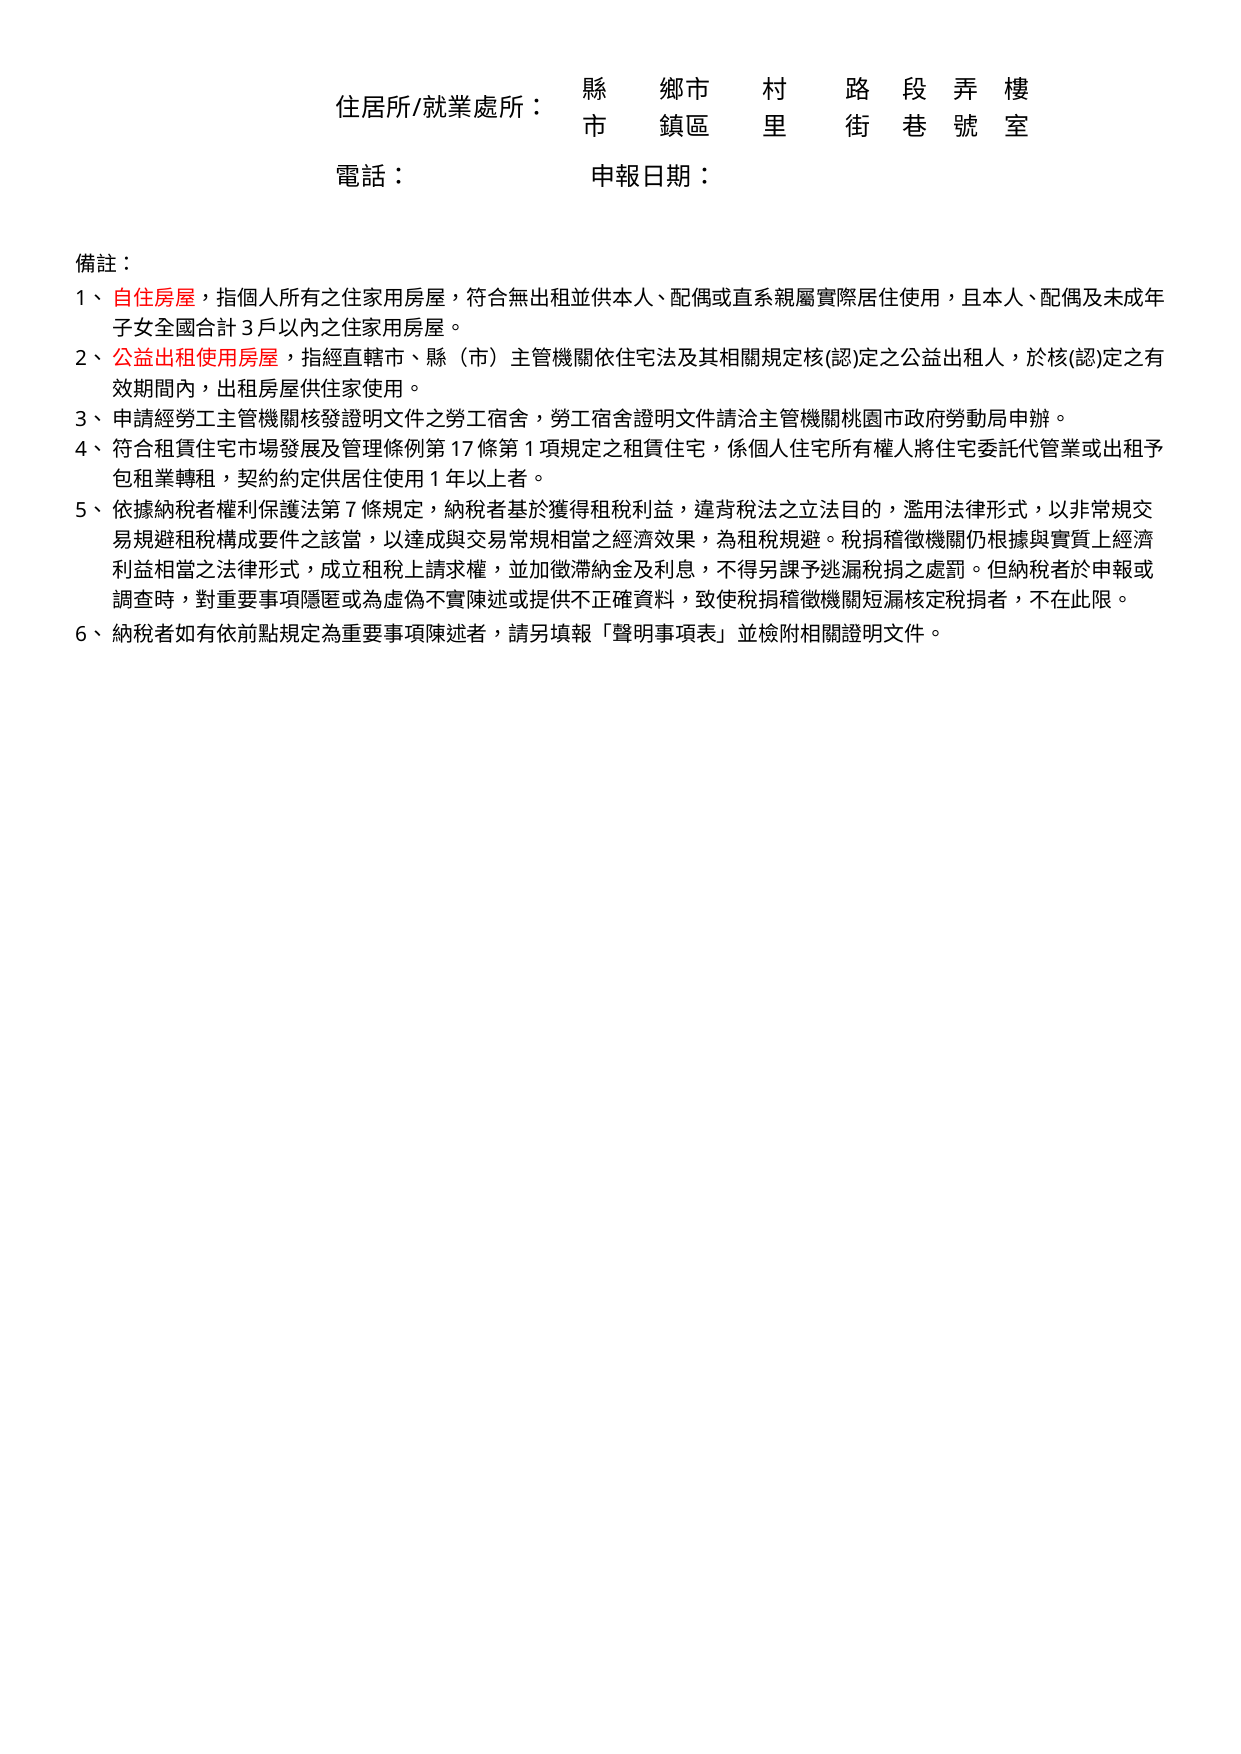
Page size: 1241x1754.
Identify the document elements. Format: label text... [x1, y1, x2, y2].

list 公益出租使用房屋，指經直轄市、縣（市）主管機關依住宅法及其相關規定核(認)定之公益出租人，於核(認)定之有效期間內，出租房屋供住家使用。 [75, 342, 1165, 402]
table_cell 申報日期： [558, 144, 1109, 206]
table_cell 電話： [332, 144, 558, 206]
list 自住房屋，指個人所有之住家用房屋，符合無出租並供本人、配偶或直系親屬實際居住使用，且本人、配偶及未成年子女全國合計3戶以內之住家用房屋。 [75, 281, 1165, 342]
list 申請經勞工主管機關核發證明文件之勞工宿舍，勞工宿舍證明文件請洽主管機關桃園市政府勞動局申辦。 [75, 402, 1165, 432]
text 備註： [75, 243, 1165, 281]
list 符合租賃住宅市場發展及管理條例第17條第1項規定之租賃住宅，係個人住宅所有權人將住宅委託代管業或出租予包租業轉租，契約約定供居住使用1年以上者。 [75, 432, 1165, 493]
list 依據納稅者權利保護法第7條規定，納稅者基於獲得租稅利益，違背稅法之立法目的，濫用法律形式，以非常規交易規避租稅構成要件之該當，以達成與交易常規相當之經濟效果，為租稅規避。稅捐稽徵機關仍根據與實質上經濟利益相當之法律形式，成立租稅上請求權，並加徵滯納金及利息，不得另課予逃漏稅捐之處罰。但納稅者於申報或調查時，對重要事項隱匿或為虛偽不實陳述或提供不正確資料，致使稅捐稽徵機關短漏核定稅捐者，不在此限。 [75, 493, 1165, 614]
list 納稅者如有依前點規定為重要事項陳述者，請另填報「聲明事項表」並檢附相關證明文件。 [75, 614, 1165, 651]
table_header 縣 鄉市 村 路 段 弄 樓 市 鎮區 里 街 巷 號 室 [558, 69, 1109, 143]
table_header 住居所/就業處所： [332, 69, 558, 143]
